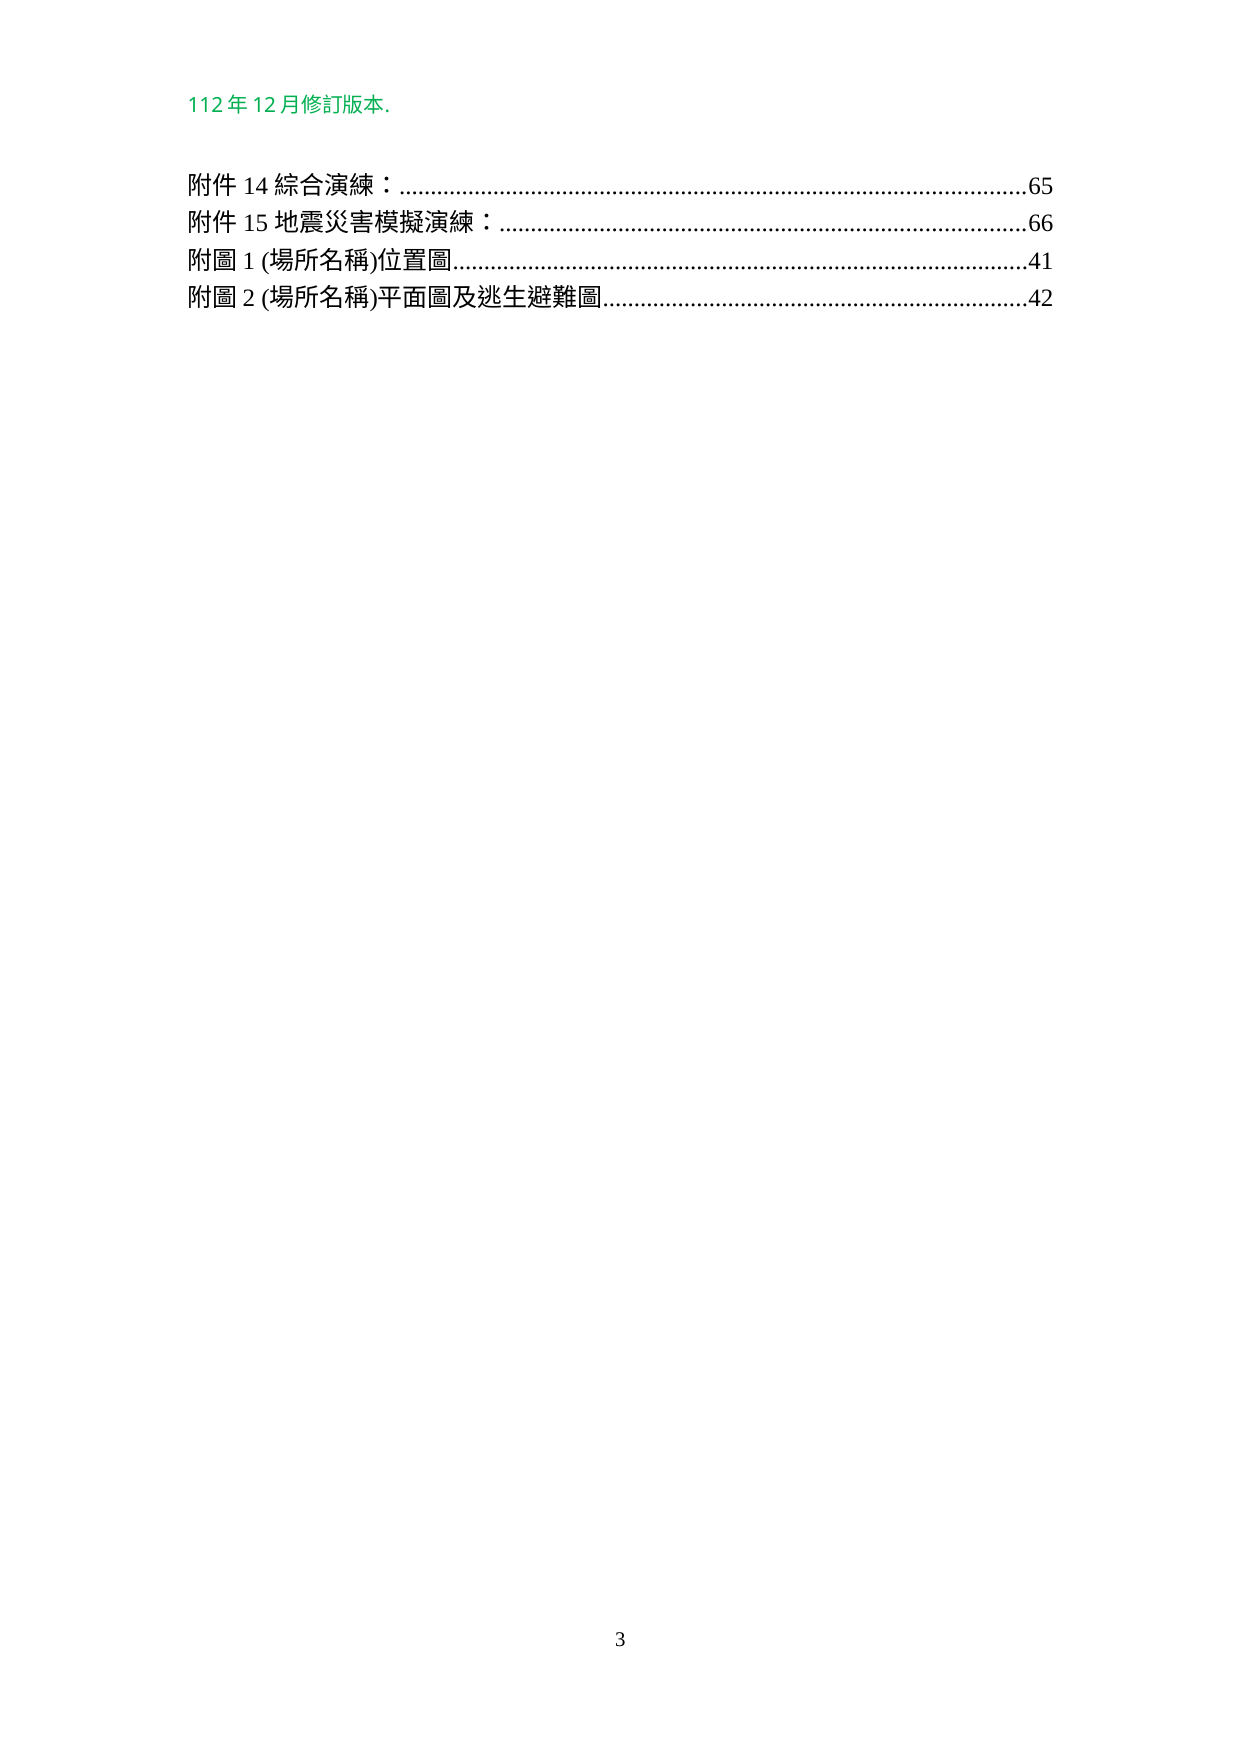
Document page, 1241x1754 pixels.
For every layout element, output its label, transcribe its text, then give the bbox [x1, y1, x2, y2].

text 附圖2 (場所名稱)平面圖及逃生避難圖 42 [187, 277, 1053, 314]
text 附件 14 綜合演練： 65 [187, 164, 1053, 202]
text 附圖1 (場所名稱)位置圖 41 [187, 239, 1053, 277]
text 附件 15 地震災害模擬演練： 66 [187, 202, 1053, 239]
